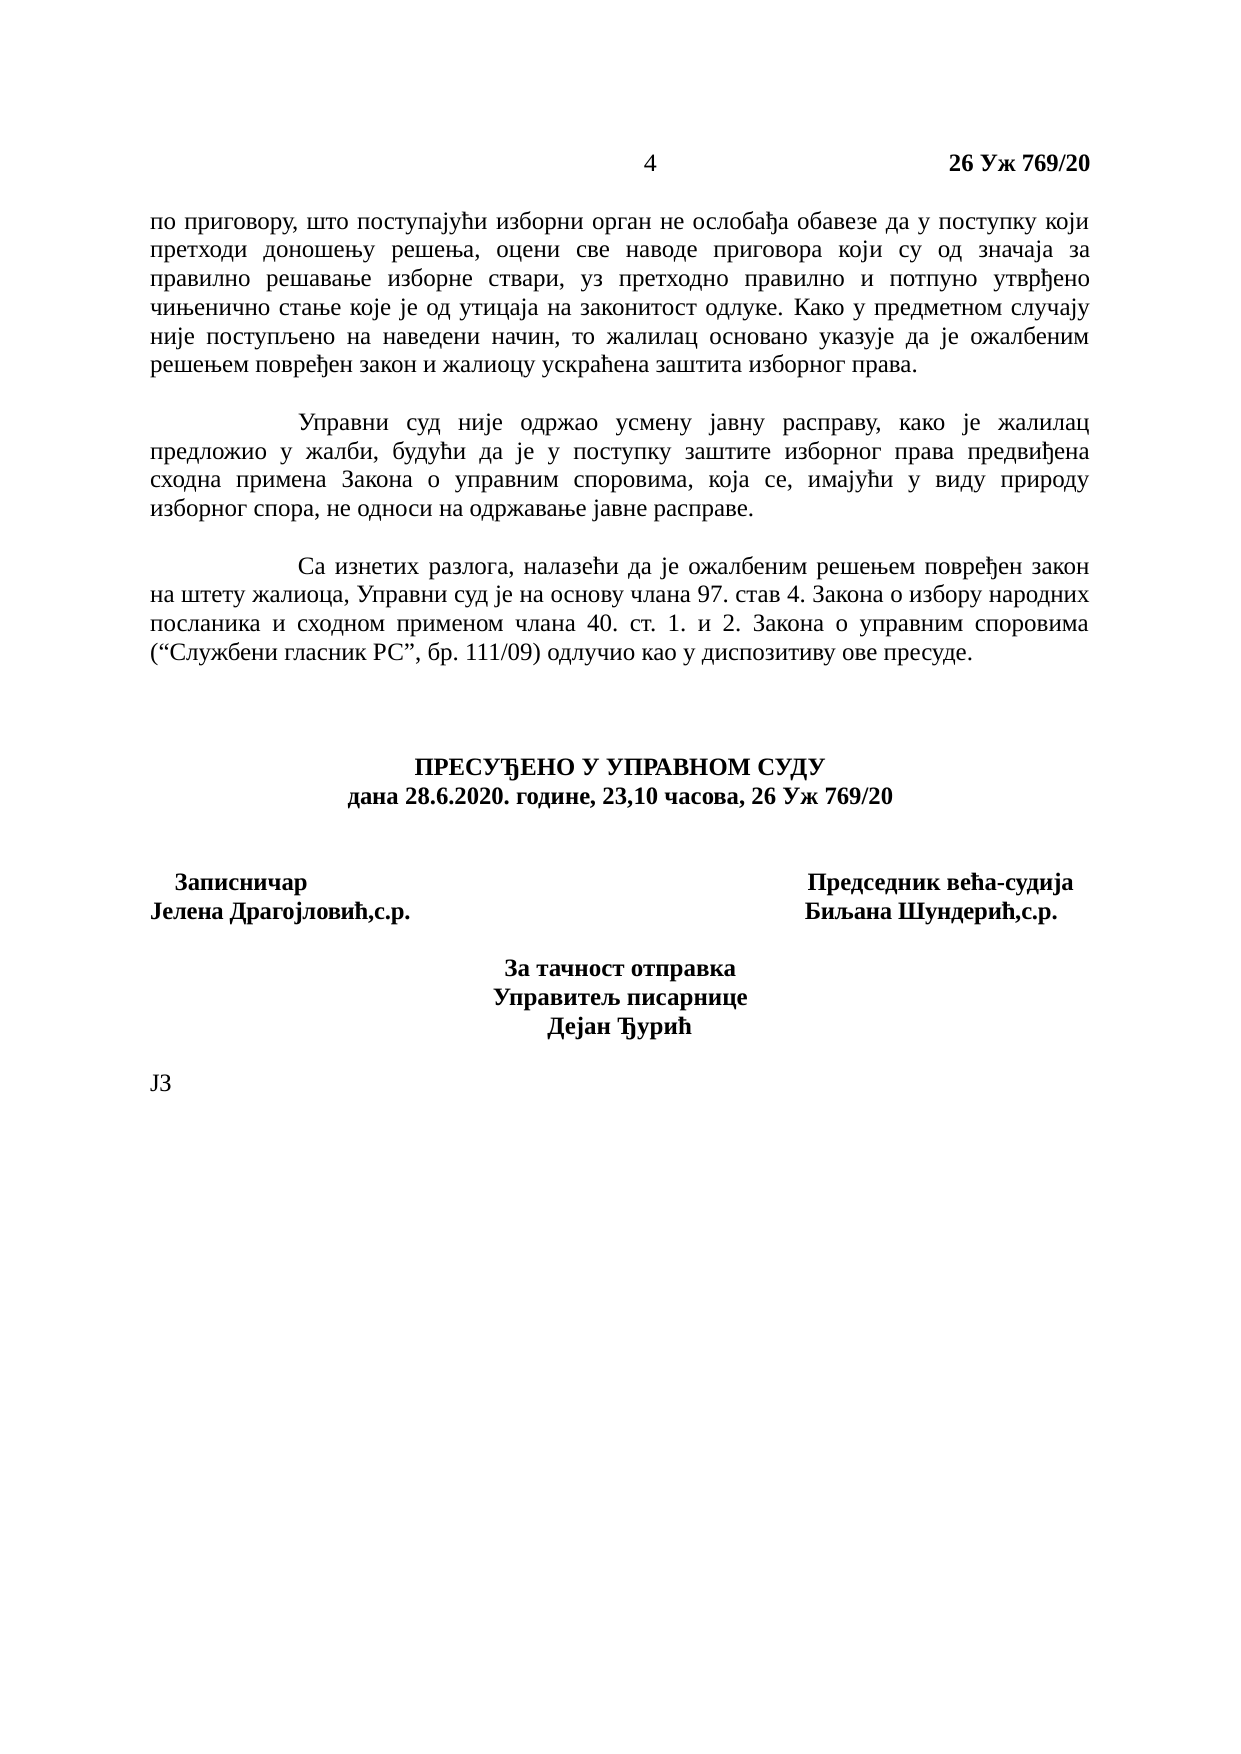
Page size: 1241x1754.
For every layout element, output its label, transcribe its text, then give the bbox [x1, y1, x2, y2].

text За тачност отправка [150, 953, 1090, 982]
text дана 28.6.2020. године, 23,10 часова, 26 Уж 769/20 [150, 781, 1090, 809]
text Са изнетих разлога, налазећи да је ожалбеним решењем повређен закон на штету жалиоца, Управни суд је на основу члана 97. став 4. Закона о избору народних посланика и сходном применом члана 40. ст. 1. и 2. Закона о управним споровима (“Службени гласник РС”, бр. 111/09) одлучио као у диспозитиву ове пресуде. [150, 551, 1090, 666]
text Дејан Ђурић [150, 1011, 1089, 1039]
text по приговору, што поступајући изборни орган не ослобађа обавезе да у поступку који претходи доношењу решења, оцени све наводе приговора који су од значаја за правилно решавање изборне ствари, уз претходно правилно и потпуно утврђено чињенично стање које је од утицаја на законитост одлуке. Како у предметном случају није поступљено на наведени начин, то жалилац основано указује да је ожалбеним решењем повређен закон и жалиоцу ускраћена заштита изборног права. [150, 206, 1090, 378]
text Јелена Драгојловић,с.р. Биљана Шундерић,с.р. [150, 896, 1090, 924]
text Управни суд није одржао усмену јавну расправу, како је жалилац предложио у жалби, будући да је у поступку заштите изборног права предвиђена сходна примена Закона о управним споровима, која се, имајући у виду природу изборног спора, не односи на одржавање јавне расправе. [150, 407, 1090, 522]
text Управитељ писарнице [150, 982, 1090, 1011]
text Записничар Председник већа-судија [150, 867, 1090, 896]
text ПРЕСУЂЕНО У УПРАВНОМ СУДУ [150, 752, 1090, 781]
text ЈЗ [150, 1068, 1089, 1097]
